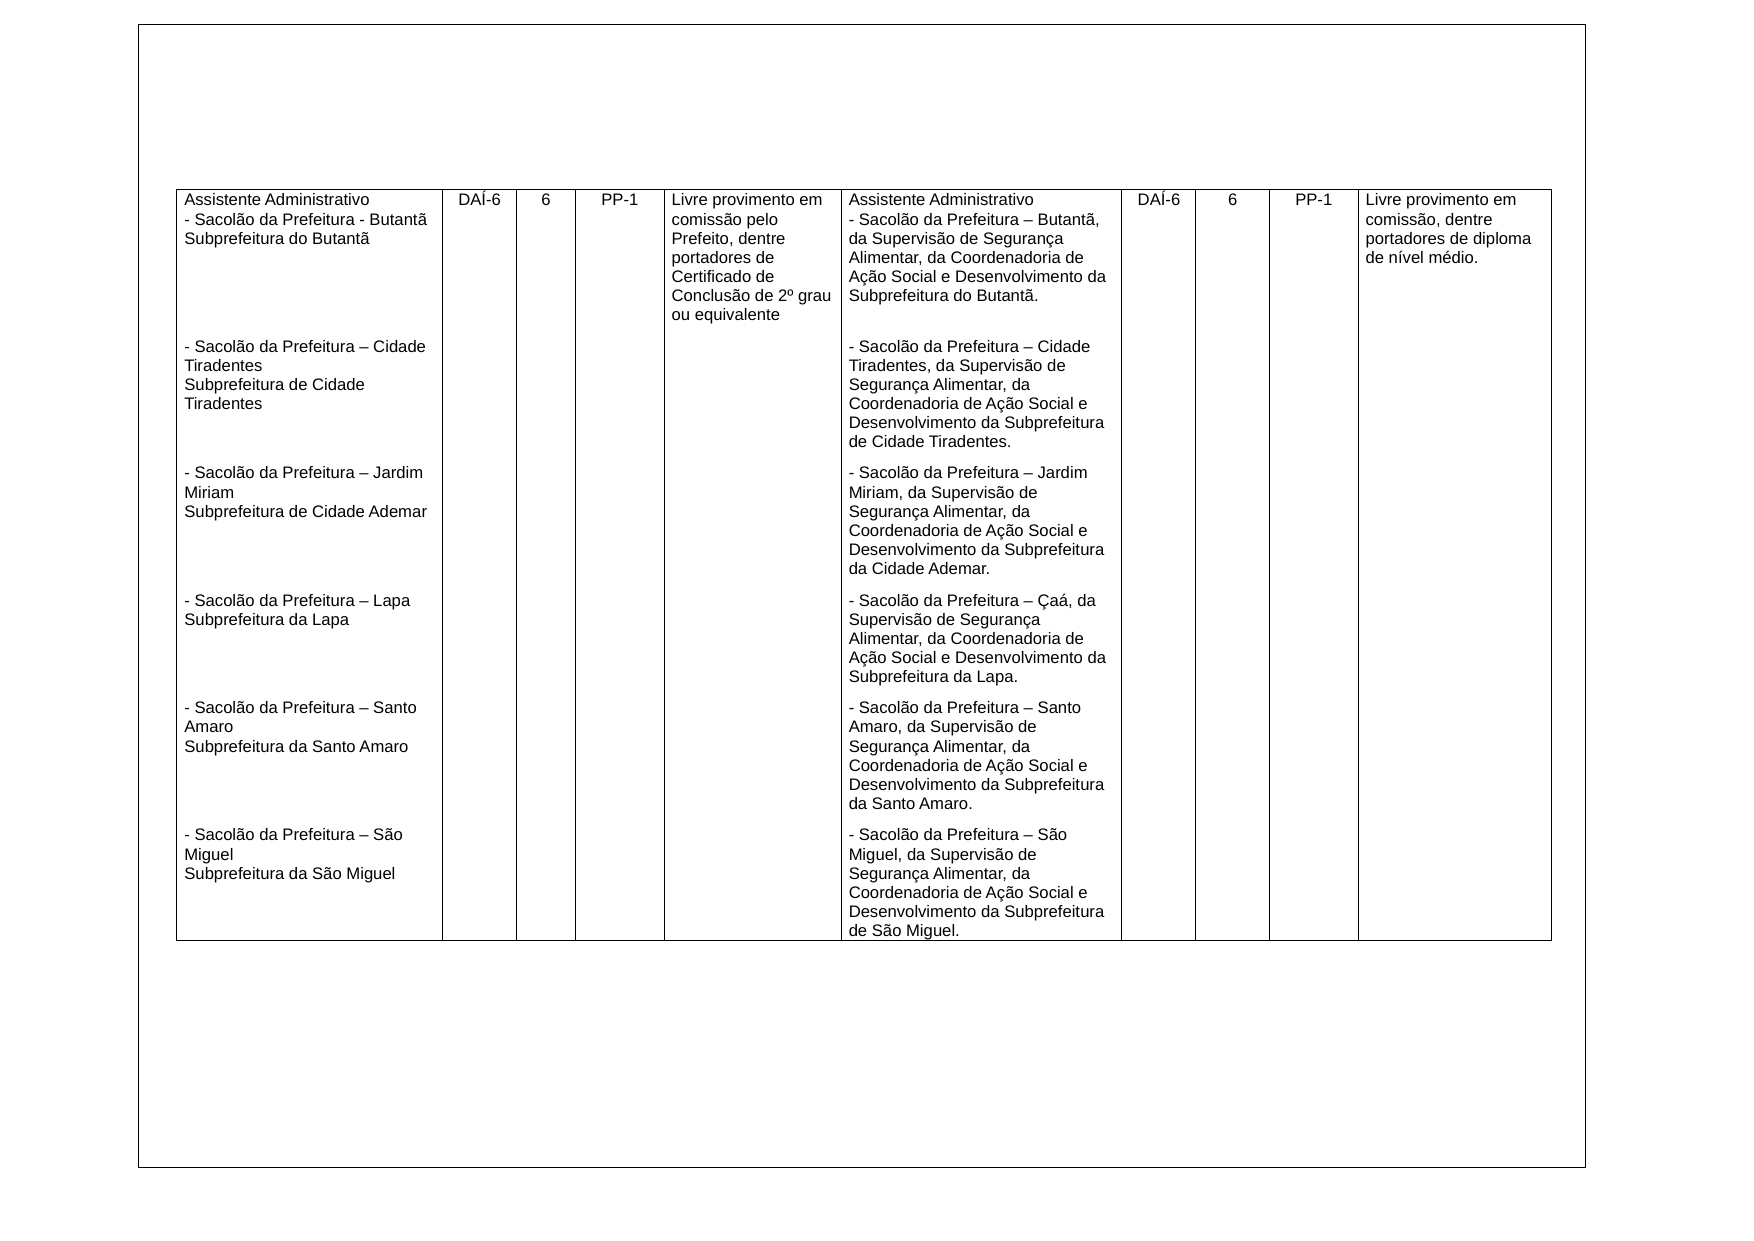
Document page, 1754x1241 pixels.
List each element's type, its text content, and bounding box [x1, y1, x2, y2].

table_header PP-1 [576, 190, 664, 940]
table_header Livre provimento em comissão pelo Prefeito, dentre portadores de Certificado de Conclusão de 2º grau ou equivalente [665, 190, 841, 940]
table_header PP-1 [1270, 190, 1358, 940]
table_header Assistente Administrativo - Sacolão da Prefeitura - Butantã Subprefeitura do Butantã - Sacolão da Prefeitura – Cidade Tiradentes Subprefeitura de Cidade Tiradentes - Sacolão da Prefeitura – Jardim Miriam Subprefeitura de Cidade Ademar - Sacolão da Prefeitura – Lapa Subprefeitura da Lapa - Sacolão da Prefeitura – Santo Amaro Subprefeitura da Santo Amaro - Sacolão da Prefeitura – São Miguel Subprefeitura da São Miguel [177, 190, 442, 940]
table_header 6 [517, 190, 575, 940]
table_header DAÍ-6 [443, 190, 516, 940]
table_header Assistente Administrativo - Sacolão da Prefeitura – Butantã, da Supervisão de Segurança Alimentar, da Coordenadoria de Ação Social e Desenvolvimento da Subprefeitura do Butantã. - Sacolão da Prefeitura – Cidade Tiradentes, da Supervisão de Segurança Alimentar, da Coordenadoria de Ação Social e Desenvolvimento da Subprefeitura de Cidade Tiradentes. - Sacolão da Prefeitura – Jardim Miriam, da Supervisão de Segurança Alimentar, da Coordenadoria de Ação Social e Desenvolvimento da Subprefeitura da Cidade Ademar. - Sacolão da Prefeitura – Çaá, da Supervisão de Segurança Alimentar, da Coordenadoria de Ação Social e Desenvolvimento da Subprefeitura da Lapa. - Sacolão da Prefeitura – Santo Amaro, da Supervisão de Segurança Alimentar, da Coordenadoria de Ação Social e Desenvolvimento da Subprefeitura da Santo Amaro. - Sacolão da Prefeitura – São Miguel, da Supervisão de Segurança Alimentar, da Coordenadoria de Ação Social e Desenvolvimento da Subprefeitura de São Miguel. [842, 190, 1121, 940]
table_header 6 [1196, 190, 1269, 940]
table_header DAÍ-6 [1122, 190, 1195, 940]
table_header Livre provimento em comissão, dentre portadores de diploma de nível médio. [1359, 190, 1551, 940]
